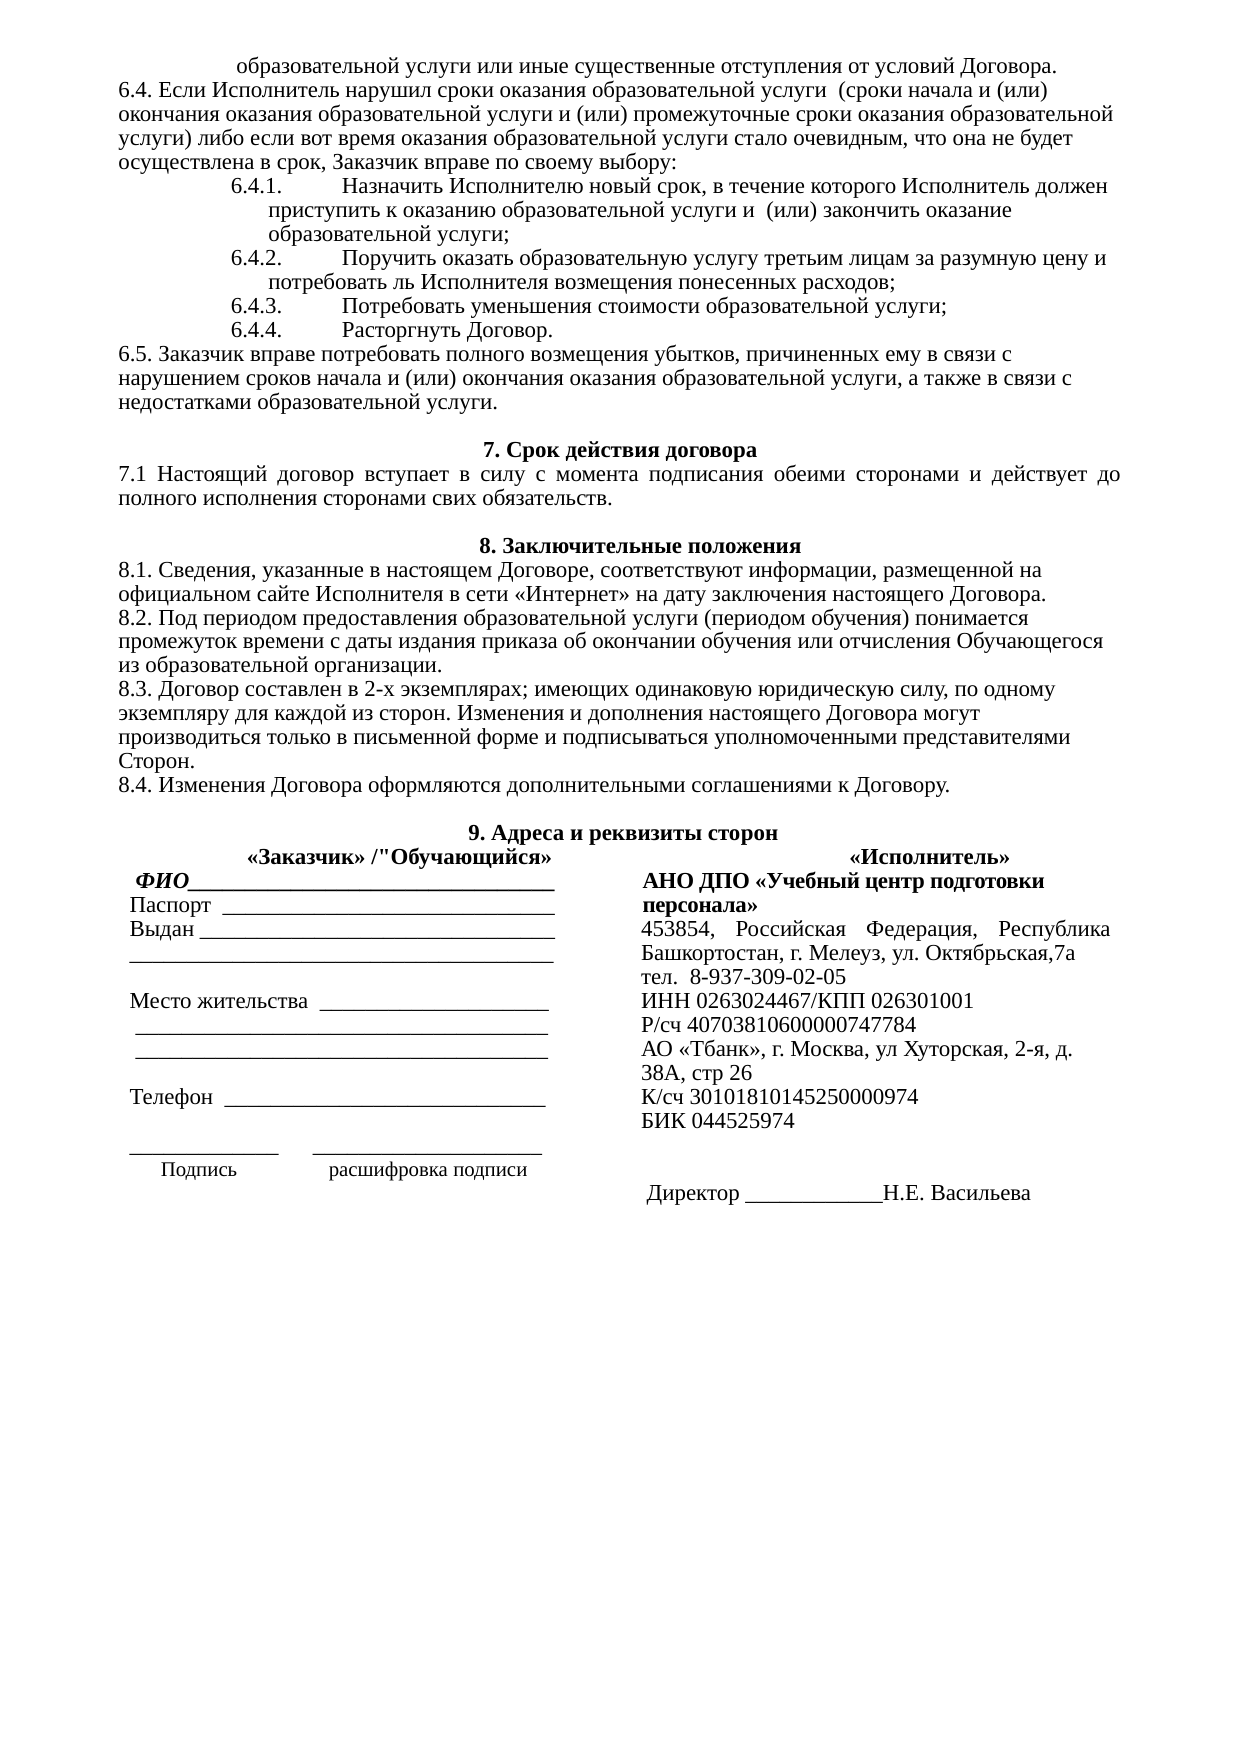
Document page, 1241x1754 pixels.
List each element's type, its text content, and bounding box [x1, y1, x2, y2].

list Расторгнуть Договор. [231, 318, 1122, 342]
text 8. Заключительные положения [124, 534, 1122, 558]
text 6.5. Заказчик вправе потребовать полного возмещения убытков, причиненных ему в связи с нарушением сроков начала и (или) окончания оказания образовательной услуги, а также в связи с недостатками образовательной услуги. [118, 342, 1122, 414]
table_header ФИО________________________________ Паспорт _____________________________ Выдан _______________________________ _____________________________________ Место жительства ____________________ ____________________________________ ____________________________________ Телефон ____________________________ _____________ ____________________ Подпись расшифровка подписи [118, 869, 629, 1205]
list Назначить Исполнителю новый срок, в течение которого Исполнитель должен приступить к оказанию образовательной услуги и (или) закончить оказание образовательной услуги; [231, 174, 1122, 246]
text 7. Срок действия договора [118, 438, 1122, 462]
subtitle «Заказчик» /"Обучающийся» «Исполнитель» [124, 845, 1122, 869]
list 8.2. Под периодом предоставления образовательной услуги (периодом обучения) понимается промежуток времени с даты издания приказа об окончании обучения или отчисления Обучающегося из образовательной организации. [118, 606, 1122, 678]
text 7.1 Настоящий договор вступает в силу с момента подписания обеими сторонами и действует до полного исполнения сторонами свих обязательств. [118, 462, 1122, 510]
list 8.4. Изменения Договора оформляются дополнительными соглашениями к Договору. [118, 773, 1122, 797]
subtitle 9. Адреса и реквизиты сторон [124, 821, 1122, 845]
list Потребовать уменьшения стоимости образовательной услуги; [231, 294, 1122, 318]
list 8.3. Договор составлен в 2-х экземплярах; имеющих одинаковую юридическую силу, по одному экземпляру для каждой из сторон. Изменения и дополнения настоящего Договора могут производиться только в письменной форме и подписываться уполномоченными представителями Сторон. [118, 678, 1122, 773]
table_header АНО ДПО «Учебный центр подготовки персонала» 453854, Российская Федерация, Республика Башкортостан, г. Мелеуз, ул. Октябрьская,7а тел. 8-937-309-02-05 ИНН 0263024467/КПП 026301001 Р/сч 40703810600000747784 АО «Тбанк», г. Москва, ул Хуторская, 2-я, д. 38А, стр 26 К/сч 30101810145250000974 БИК 044525974 Директор ____________Н.Е. Васильева [630, 869, 1122, 1205]
text 8.1. Сведения, указанные в настоящем Договоре, соответствуют информации, размещенной на официальном сайте Исполнителя в сети «Интернет» на дату заключения настоящего Договора. [118, 558, 1122, 606]
list Поручить оказать образовательную услугу третьим лицам за разумную цену и потребовать ль Исполнителя возмещения понесенных расходов; [231, 246, 1122, 294]
list образовательной услуги или иные существенные отступления от условий Договора. [193, 55, 1122, 79]
text 6.4. Если Исполнитель нарушил сроки оказания образовательной услуги (сроки начала и (или) окончания оказания образовательной услуги и (или) промежуточные сроки оказания образовательной услуги) либо если вот время оказания образовательной услуги стало очевидным, что она не будет осуществлена в срок, Заказчик вправе по своему выбору: [118, 79, 1122, 174]
